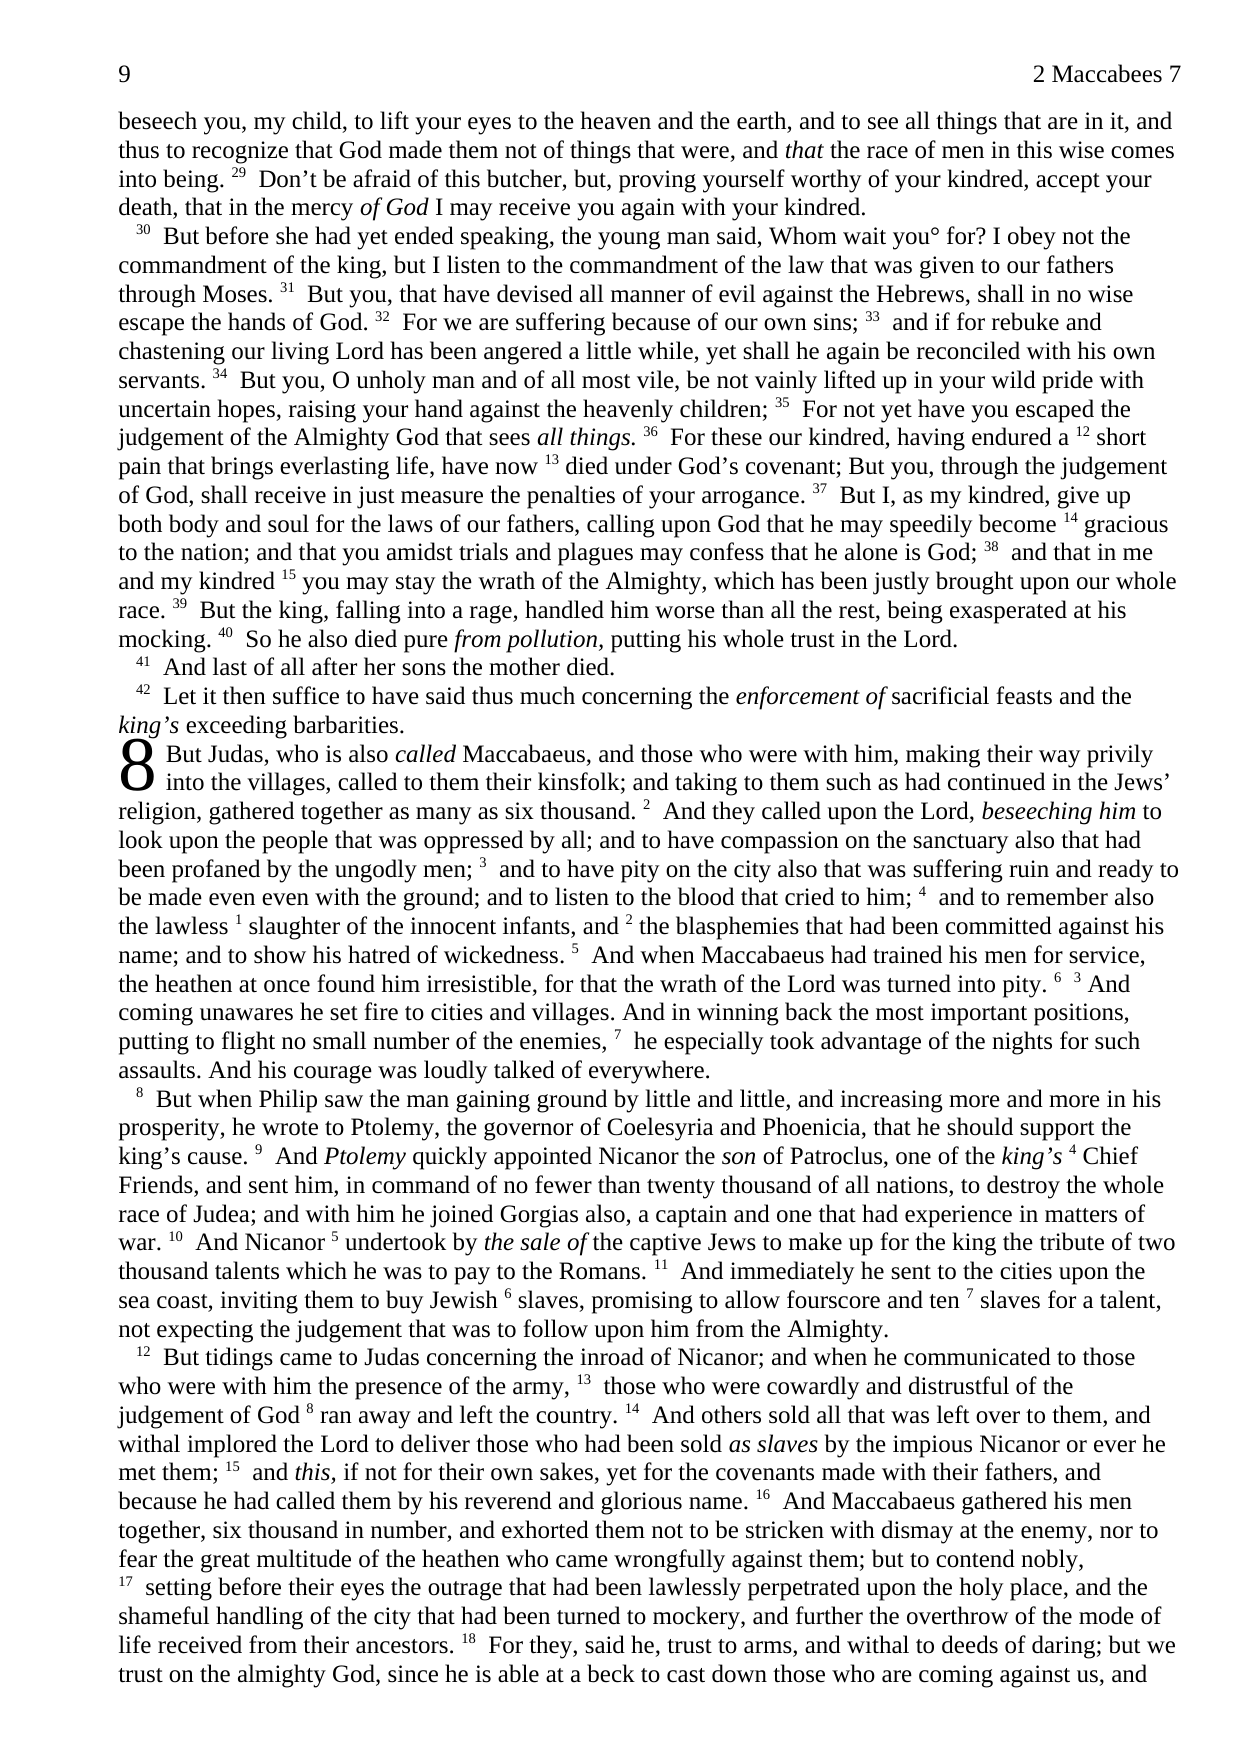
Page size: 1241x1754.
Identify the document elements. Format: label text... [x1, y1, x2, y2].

text 30 But before she had yet ended speaking, the young man said, Whom wait you° for? I obey not the commandment of the king, but I listen to the commandment of the law that was given to our fathers through Moses. 31 But you, that have devised all manner of evil against the Hebrews, shall in no wise escape the hands of God. 32 For we are suffering because of our own sins; 33 and if for rebuke and chastening our living Lord has been angered a little while, yet shall he again be reconciled with his own servants. 34 But you, O unholy man and of all most vile, be not vainly lifted up in your wild pride with uncertain hopes, raising your hand against the heavenly children; 35 For not yet have you escaped the judgement of the Almighty God that sees all things. 36 For these our kindred, having endured a 12 short pain that brings everlasting life, have now 13 died under God’s covenant; But you, through the judgement of God, shall receive in just measure the penalties of your arrogance. 37 But I, as my kindred, give up both body and soul for the laws of our fathers, calling upon God that he may speedily become 14 gracious to the nation; and that you amidst trials and plagues may confess that he alone is God; 38 and that in me and my kindred 15 you may stay the wrath of the Almighty, which has been justly brought upon our whole race. 39 But the king, falling into a rage, handled him worse than all the rest, being exasperated at his mocking. 40 So he also died pure from pollution, putting his whole trust in the Lord. [118, 221, 1181, 652]
text beseech you, my child, to lift your eyes to the heaven and the earth, and to see all things that are in it, and thus to recognize that God made them not of things that were, and that the race of men in this wise comes into being. 29 Don’t be afraid of this butcher, but, proving yourself worthy of your kindred, accept your death, that in the mercy of God I may receive you again with your kindred. [118, 106, 1181, 221]
text 41 And last of all after her sons the mother died. [118, 652, 1181, 681]
text 8 But when Philip saw the man gaining ground by little and little, and increasing more and more in his prosperity, he wrote to Ptolemy, the governor of Coelesyria and Phoenicia, that he should support the king’s cause. 9 And Ptolemy quickly appointed Nicanor the son of Patroclus, one of the king’s 4 Chief Friends, and sent him, in command of no fewer than twenty thousand of all nations, to destroy the whole race of Judea; and with him he joined Gorgias also, a captain and one that had experience in matters of war. 10 And Nicanor 5 undertook by the sale of the captive Jews to make up for the king the tribute of two thousand talents which he was to pay to the Romans. 11 And immediately he sent to the cities upon the sea coast, inviting them to buy Jewish 6 slaves, promising to allow fourscore and ten 7 slaves for a talent, not expecting the judgement that was to follow upon him from the Almighty. [118, 1084, 1181, 1342]
text 12 But tidings came to Judas concerning the inroad of Nicanor; and when he communicated to those who were with him the presence of the army, 13 those who were cowardly and distrustful of the judgement of God 8 ran away and left the country. 14 And others sold all that was left over to them, and withal implored the Lord to deliver those who had been sold as slaves by the impious Nicanor or ever he met them; 15 and this, if not for their own sakes, yet for the covenants made with their fathers, and because he had called them by his reverend and glorious name. 16 And Maccabaeus gathered his men together, six thousand in number, and exhorted them not to be stricken with dismay at the enemy, nor to fear the great multitude of the heathen who came wrongfully against them; but to contend nobly, 17 setting before their eyes the outrage that had been lawlessly perpetrated upon the holy place, and the shameful handling of the city that had been turned to mockery, and further the overthrow of the mode of life received from their ancestors. 18 For they, said he, trust to arms, and withal to deeds of daring; but we trust on the almighty God, since he is able at a beck to cast down those who are coming against us, and [118, 1342, 1181, 1687]
text 42 Let it then suffice to have said thus much concerning the enforcement of sacrificial feasts and the king’s exceeding barbarities. [118, 681, 1181, 739]
text 8But Judas, who is also called Maccabaeus, and those who were with him, making their way privily into the villages, called to them their kinsfolk; and taking to them such as had continued in the Jews’ religion, gathered together as many as six thousand. 2 And they called upon the Lord, beseeching him to look upon the people that was oppressed by all; and to have compassion on the sanctuary also that had been profaned by the ungodly men; 3 and to have pity on the city also that was suffering ruin and ready to be made even even with the ground; and to listen to the blood that cried to him; 4 and to remember also the lawless 1 slaughter of the innocent infants, and 2 the blasphemies that had been committed against his name; and to show his hatred of wickedness. 5 And when Maccabaeus had trained his men for service, the heathen at once found him irresistible, for that the wrath of the Lord was turned into pity. 6 3 And coming unawares he set fire to cities and villages. And in winning back the most important positions, putting to flight no small number of the enemies, 7 he especially took advantage of the nights for such assaults. And his courage was loudly talked of everywhere. [118, 739, 1181, 1084]
